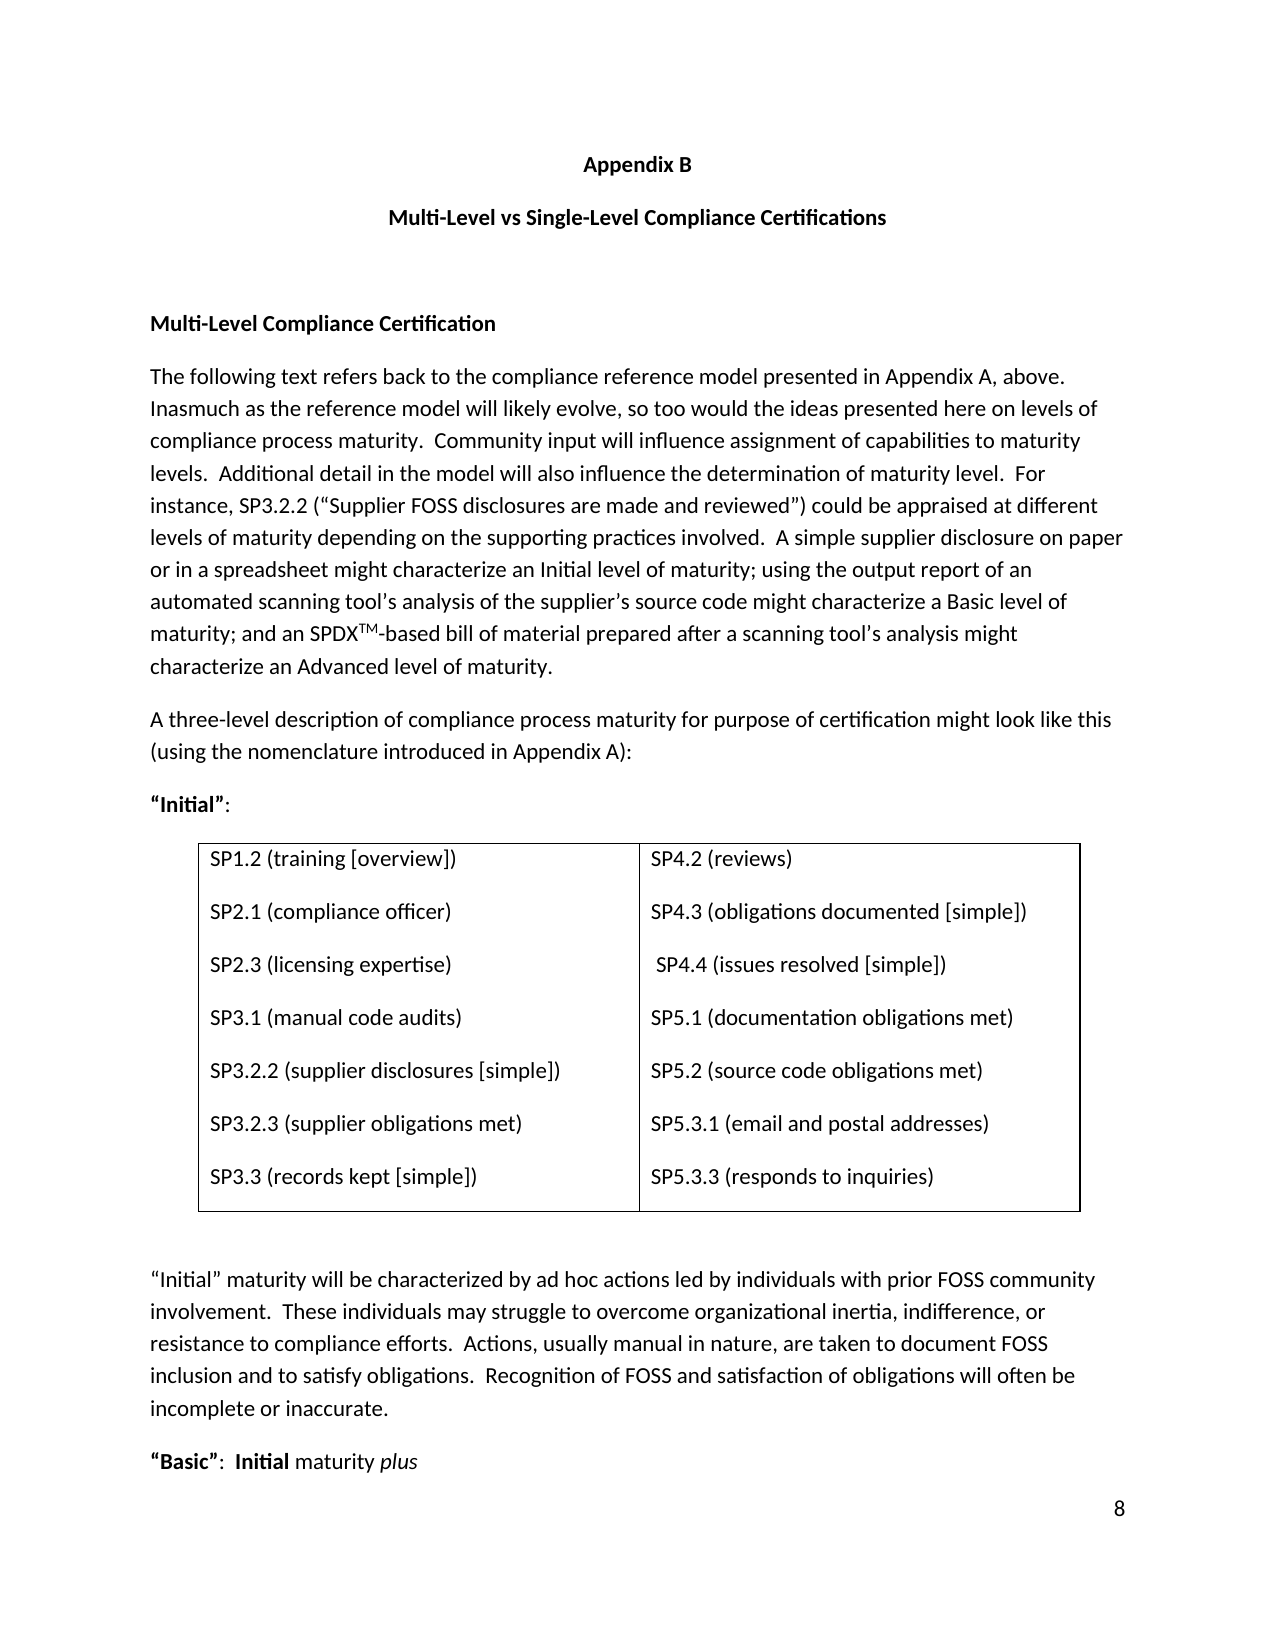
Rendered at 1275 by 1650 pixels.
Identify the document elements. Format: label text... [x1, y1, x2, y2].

text “Initial” maturity will be characterized by ad hoc actions led by individuals with prior FOSS community involvement. These individuals may struggle to overcome organizational inertia, indifference, or resistance to compliance efforts. Actions, usually manual in nature, are taken to document FOSS inclusion and to satisfy obligations. Recognition of FOSS and satisfaction of obligations will often be incomplete or inaccurate. [150, 1265, 1125, 1422]
table_header SP4.2 (reviews) SP4.3 (obligations documented [simple]) SP4.4 (issues resolved [simple]) SP5.1 (documentation obligations met) SP5.2 (source code obligations met) SP5.3.1 (email and postal addresses) SP5.3.3 (responds to inquiries) [640, 844, 1079, 1211]
text “Basic”: Initial maturity plus [150, 1447, 1125, 1475]
table_header SP1.2 (training [overview]) SP2.1 (compliance officer) SP2.3 (licensing expertise) SP3.1 (manual code audits) SP3.2.2 (supplier disclosures [simple]) SP3.2.3 (supplier obligations met) SP3.3 (records kept [simple]) [199, 844, 639, 1211]
text Appendix B [150, 150, 1125, 178]
text A three-level description of compliance process maturity for purpose of certification might look like this (using the nomenclature introduced in Appendix A): [150, 705, 1125, 765]
text The following text refers back to the compliance reference model presented in Appendix A, above. Inasmuch as the reference model will likely evolve, so too would the ideas presented here on levels of compliance process maturity. Community input will influence assignment of capabilities to maturity levels. Additional detail in the model will also influence the determination of maturity level. For instance, SP3.2.2 (“Supplier FOSS disclosures are made and reviewed”) could be appraised at different levels of maturity depending on the supporting practices involved. A simple supplier disclosure on paper or in a spreadsheet might characterize an Initial level of maturity; using the output report of an automated scanning tool’s analysis of the supplier’s source code might characterize a Basic level of maturity; and an SPDXTM-based bill of material prepared after a scanning tool’s analysis might characterize an Advanced level of maturity. [150, 362, 1125, 680]
text Multi-Level Compliance Certification [150, 309, 1125, 337]
text Multi-Level vs Single-Level Compliance Certifications [150, 203, 1125, 231]
text “Initial”: [150, 790, 1125, 818]
